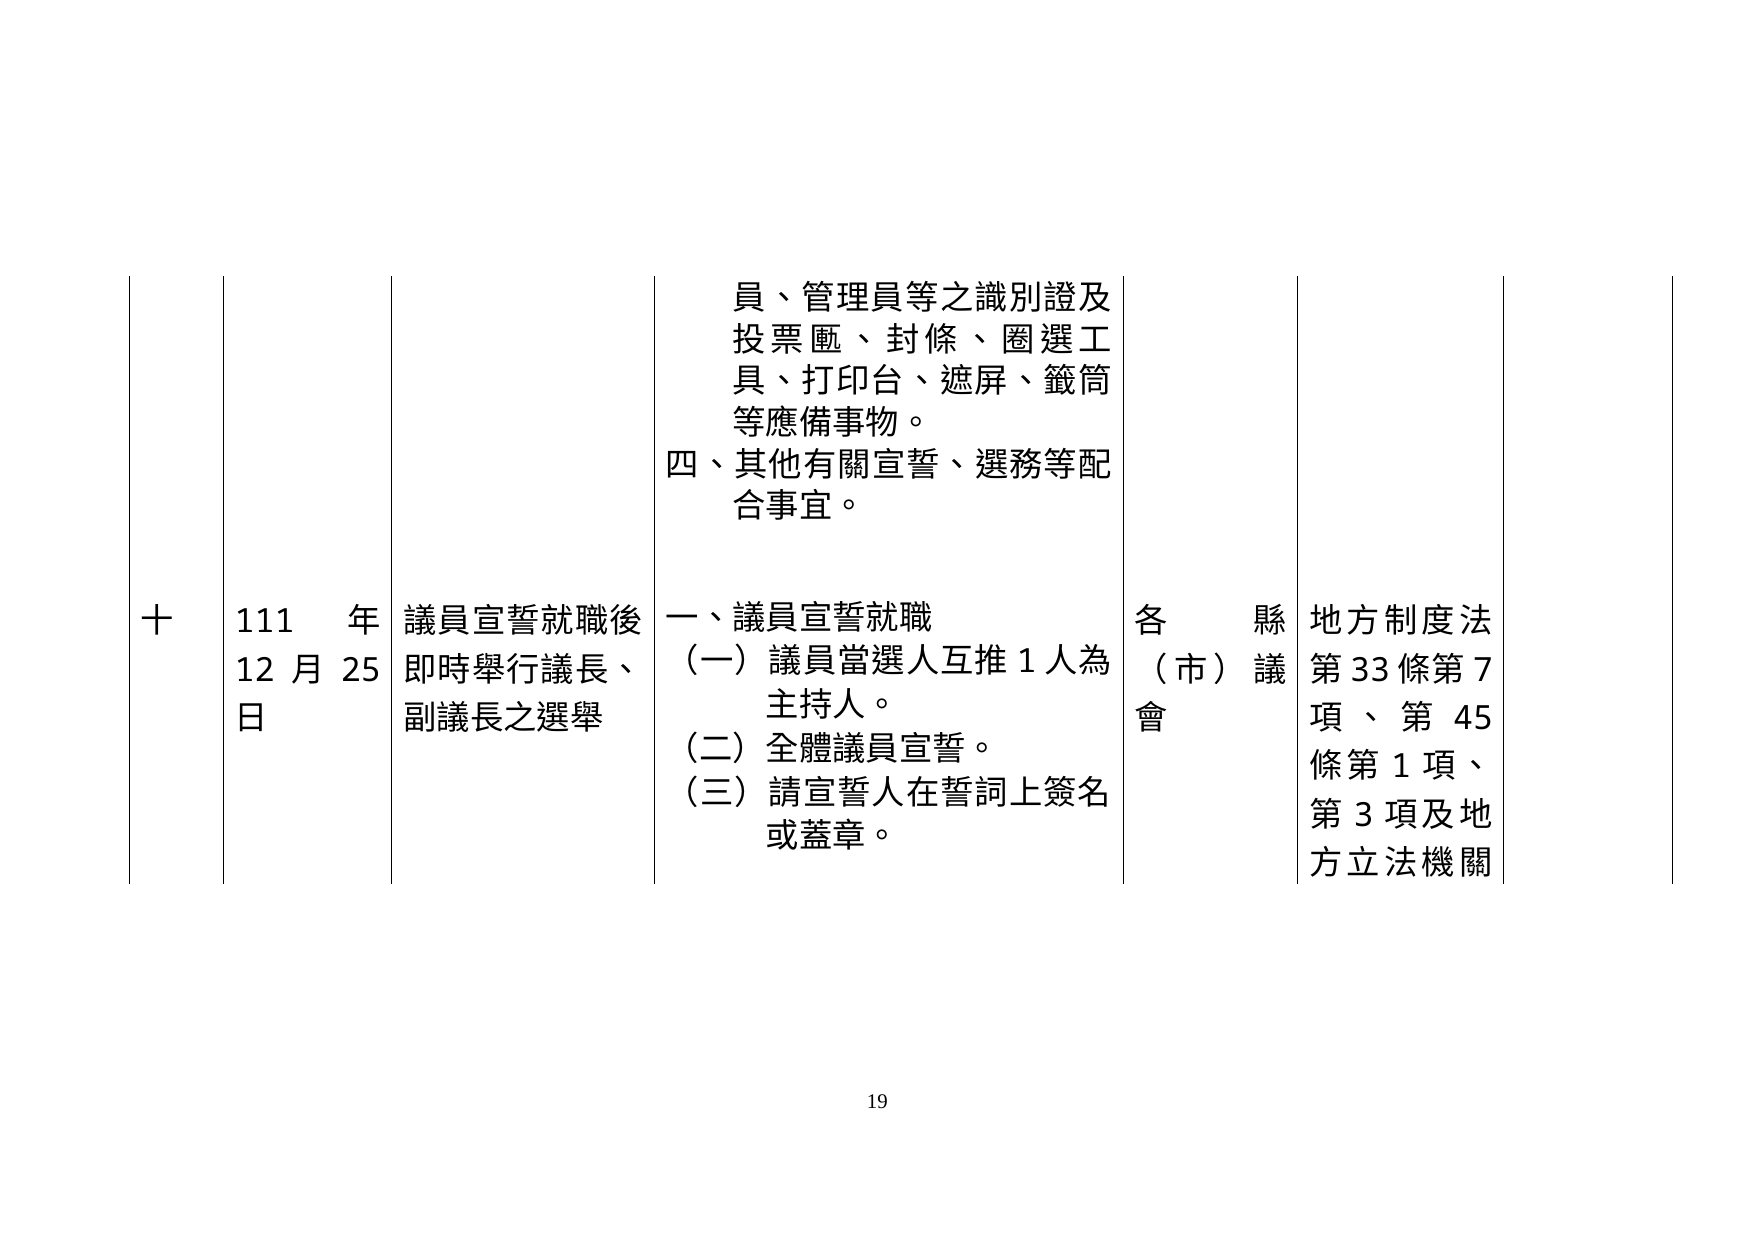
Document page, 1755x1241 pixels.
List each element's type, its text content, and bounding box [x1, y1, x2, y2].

table_cell [130, 276, 223, 594]
table_cell [224, 276, 391, 594]
table_cell 地方制度法第33條第7項、第45條第1項、第3項及地方立法機關 [1298, 594, 1503, 884]
table_cell [392, 276, 654, 594]
table_cell 111年12月25日 [224, 594, 391, 884]
table_cell 十 [130, 594, 223, 884]
table_cell [1504, 276, 1672, 594]
table_cell 一、議員宣誓就職 （一）議員當選人互推1人為主持人。 （二）全體議員宣誓。 （三）請宣誓人在誓詞上簽名或蓋章。 [655, 594, 1123, 884]
table_cell 各縣（市）議會 [1124, 594, 1297, 884]
table_cell [1124, 276, 1297, 594]
table_cell [1504, 594, 1672, 884]
table_cell [1298, 276, 1503, 594]
table_cell 員、管理員等之識別證及投票匭、封條、圈選工具、打印台、遮屏、籤筒等應備事物。 四、其他有關宣誓、選務等配合事宜。 [655, 276, 1123, 594]
table_cell 議員宣誓就職後即時舉行議長、副議長之選舉 [392, 594, 654, 884]
